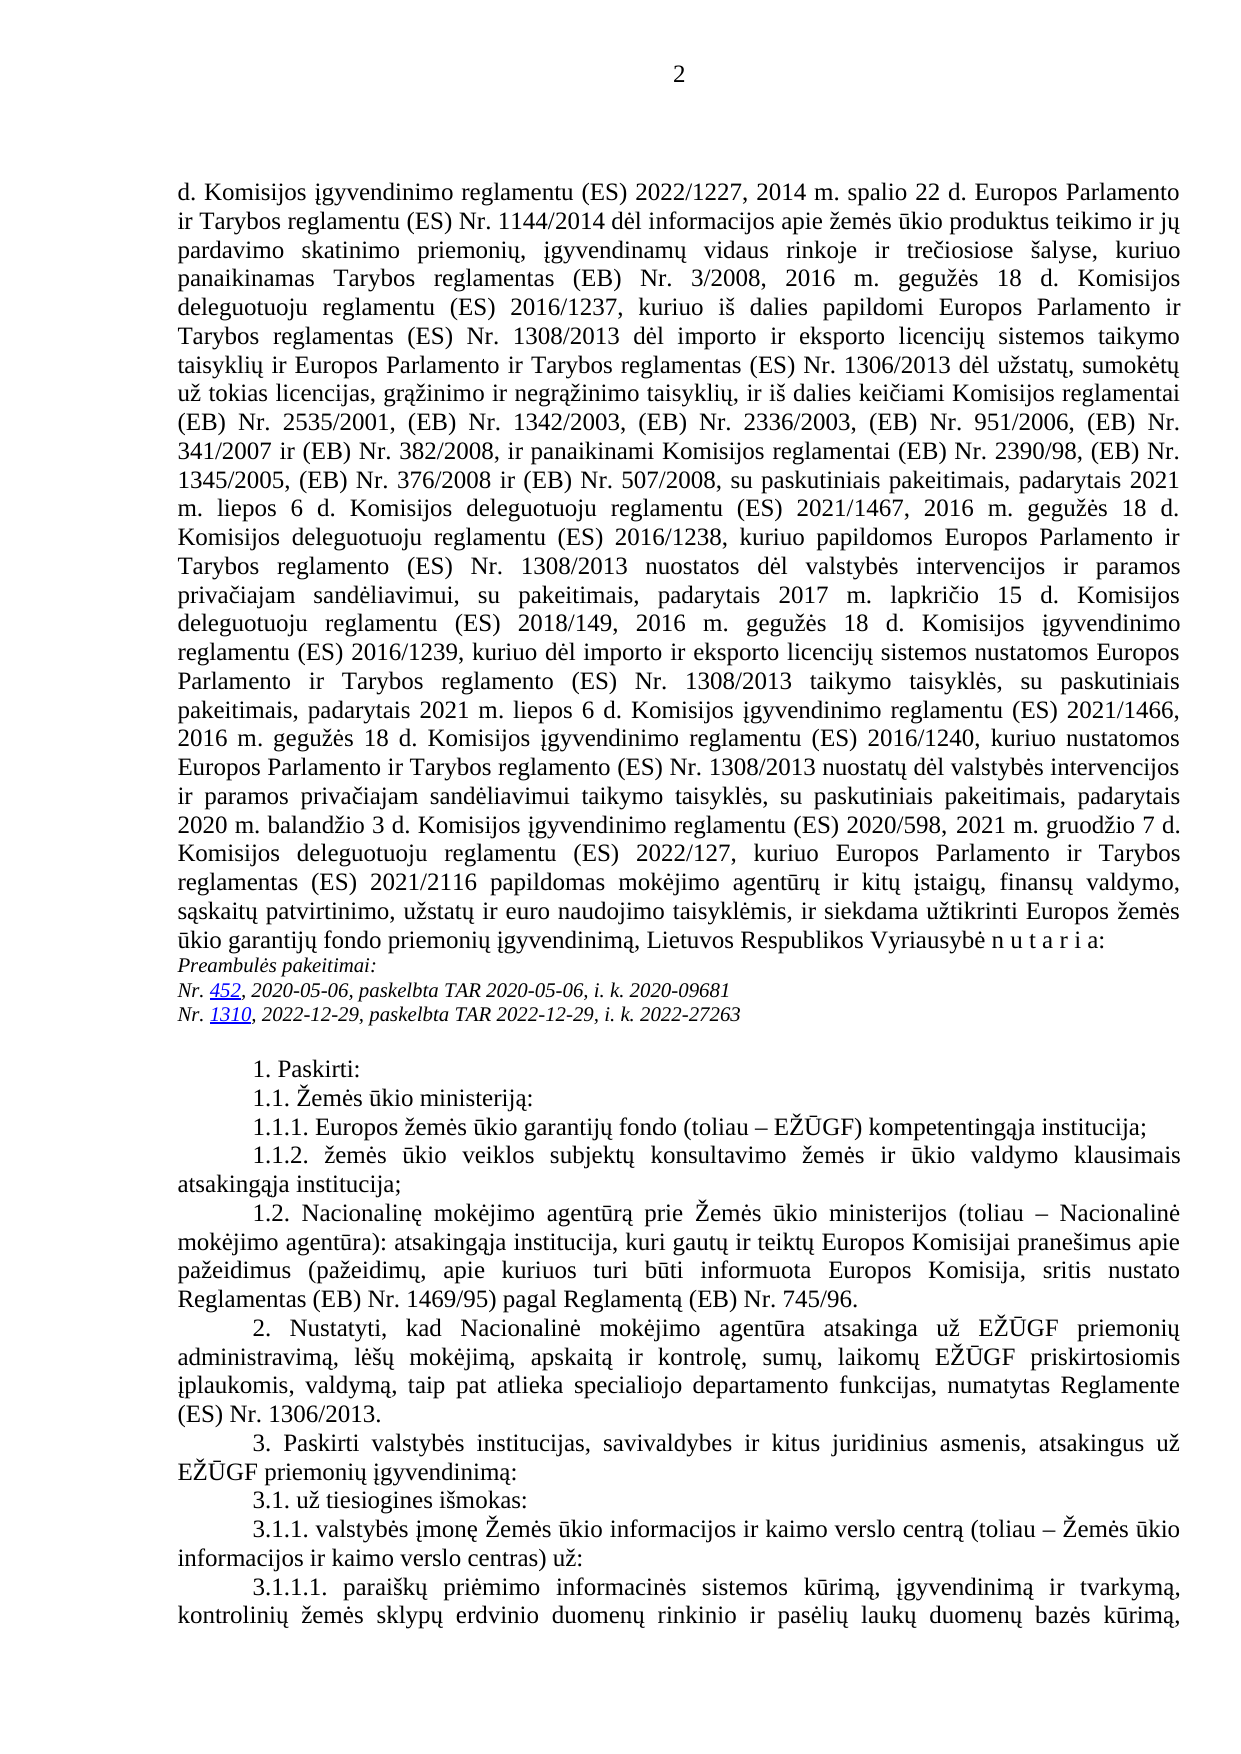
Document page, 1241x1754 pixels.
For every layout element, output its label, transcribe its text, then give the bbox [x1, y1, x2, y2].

text 1.1.1. Europos žemės ūkio garantijų fondo (toliau – EŽŪGF) kompetentingąja institucija; [177, 1112, 1181, 1141]
text 3. Paskirti valstybės institucijas, savivaldybes ir kitus juridinius asmenis, atsakingus už EŽŪGF priemonių įgyvendinimą: [177, 1428, 1181, 1486]
text Preambulės pakeitimai: [177, 953, 1181, 977]
text d. Komisijos įgyvendinimo reglamentu (ES) 2022/1227, 2014 m. spalio 22 d. Europos Parlamento ir Tarybos reglamentu (ES) Nr. 1144/2014 dėl informacijos apie žemės ūkio produktus teikimo ir jų pardavimo skatinimo priemonių, įgyvendinamų vidaus rinkoje ir trečiosiose šalyse, kuriuo panaikinamas Tarybos reglamentas (EB) Nr. 3/2008, 2016 m. gegužės 18 d. Komisijos deleguotuoju reglamentu (ES) 2016/1237, kuriuo iš dalies papildomi Europos Parlamento ir Tarybos reglamentas (ES) Nr. 1308/2013 dėl importo ir eksporto licencijų sistemos taikymo taisyklių ir Europos Parlamento ir Tarybos reglamentas (ES) Nr. 1306/2013 dėl užstatų, sumokėtų už tokias licencijas, grąžinimo ir negrąžinimo taisyklių, ir iš dalies keičiami Komisijos reglamentai (EB) Nr. 2535/2001, (EB) Nr. 1342/2003, (EB) Nr. 2336/2003, (EB) Nr. 951/2006, (EB) Nr. 341/2007 ir (EB) Nr. 382/2008, ir panaikinami Komisijos reglamentai (EB) Nr. 2390/98, (EB) Nr. 1345/2005, (EB) Nr. 376/2008 ir (EB) Nr. 507/2008, su paskutiniais pakeitimais, padarytais 2021 m. liepos 6 d. Komisijos deleguotuoju reglamentu (ES) 2021/1467, 2016 m. gegužės 18 d. Komisijos deleguotuoju reglamentu (ES) 2016/1238, kuriuo papildomos Europos Parlamento ir Tarybos reglamento (ES) Nr. 1308/2013 nuostatos dėl valstybės intervencijos ir paramos privačiajam sandėliavimui, su pakeitimais, padarytais 2017 m. lapkričio 15 d. Komisijos deleguotuoju reglamentu (ES) 2018/149, 2016 m. gegužės 18 d. Komisijos įgyvendinimo reglamentu (ES) 2016/1239, kuriuo dėl importo ir eksporto licencijų sistemos nustatomos Europos Parlamento ir Tarybos reglamento (ES) Nr. 1308/2013 taikymo taisyklės, su paskutiniais pakeitimais, padarytais 2021 m. liepos 6 d. Komisijos įgyvendinimo reglamentu (ES) 2021/1466, 2016 m. gegužės 18 d. Komisijos įgyvendinimo reglamentu (ES) 2016/1240, kuriuo nustatomos Europos Parlamento ir Tarybos reglamento (ES) Nr. 1308/2013 nuostatų dėl valstybės intervencijos ir paramos privačiajam sandėliavimui taikymo taisyklės, su paskutiniais pakeitimais, padarytais 2020 m. balandžio 3 d. Komisijos įgyvendinimo reglamentu (ES) 2020/598, 2021 m. gruodžio 7 d. Komisijos deleguotuoju reglamentu (ES) 2022/127, kuriuo Europos Parlamento ir Tarybos reglamentas (ES) 2021/2116 papildomas mokėjimo agentūrų ir kitų įstaigų, finansų valdymo, sąskaitų patvirtinimo, užstatų ir euro naudojimo taisyklėmis, ir siekdama užtikrinti Europos žemės ūkio garantijų fondo priemonių įgyvendinimą, Lietuvos Respublikos Vyriausybė n u t a r i a: [177, 177, 1181, 953]
text Nr. 1310, 2022-12-29, paskelbta TAR 2022-12-29, i. k. 2022-27263 [177, 1002, 1181, 1026]
text 3.1.1. valstybės įmonę Žemės ūkio informacijos ir kaimo verslo centrą (toliau – Žemės ūkio informacijos ir kaimo verslo centras) už: [177, 1514, 1181, 1572]
text 1.1.2. žemės ūkio veiklos subjektų konsultavimo žemės ir ūkio valdymo klausimais atsakingąja institucija; [177, 1141, 1181, 1198]
text 1. Paskirti: [177, 1054, 1181, 1083]
text 2. Nustatyti, kad Nacionalinė mokėjimo agentūra atsakinga už EŽŪGF priemonių administravimą, lėšų mokėjimą, apskaitą ir kontrolę, sumų, laikomų EŽŪGF priskirtosiomis įplaukomis, valdymą, taip pat atlieka specialiojo departamento funkcijas, numatytas Reglamente (ES) Nr. 1306/2013. [177, 1313, 1181, 1428]
text Nr. 452, 2020-05-06, paskelbta TAR 2020-05-06, i. k. 2020-09681 [177, 977, 1181, 1002]
text 1.2. Nacionalinę mokėjimo agentūrą prie Žemės ūkio ministerijos (toliau – Nacionalinė mokėjimo agentūra): atsakingąja institucija, kuri gautų ir teiktų Europos Komisijai pranešimus apie pažeidimus (pažeidimų, apie kuriuos turi būti informuota Europos Komisija, sritis nustato Reglamentas (EB) Nr. 1469/95) pagal Reglamentą (EB) Nr. 745/96. [177, 1198, 1181, 1313]
text 3.1.1.1. paraiškų priėmimo informacinės sistemos kūrimą, įgyvendinimą ir tvarkymą, kontrolinių žemės sklypų erdvinio duomenų rinkinio ir pasėlių laukų duomenų bazės kūrimą, [177, 1572, 1181, 1629]
text 3.1. už tiesiogines išmokas: [177, 1486, 1181, 1514]
text 1.1. Žemės ūkio ministeriją: [177, 1083, 1181, 1112]
